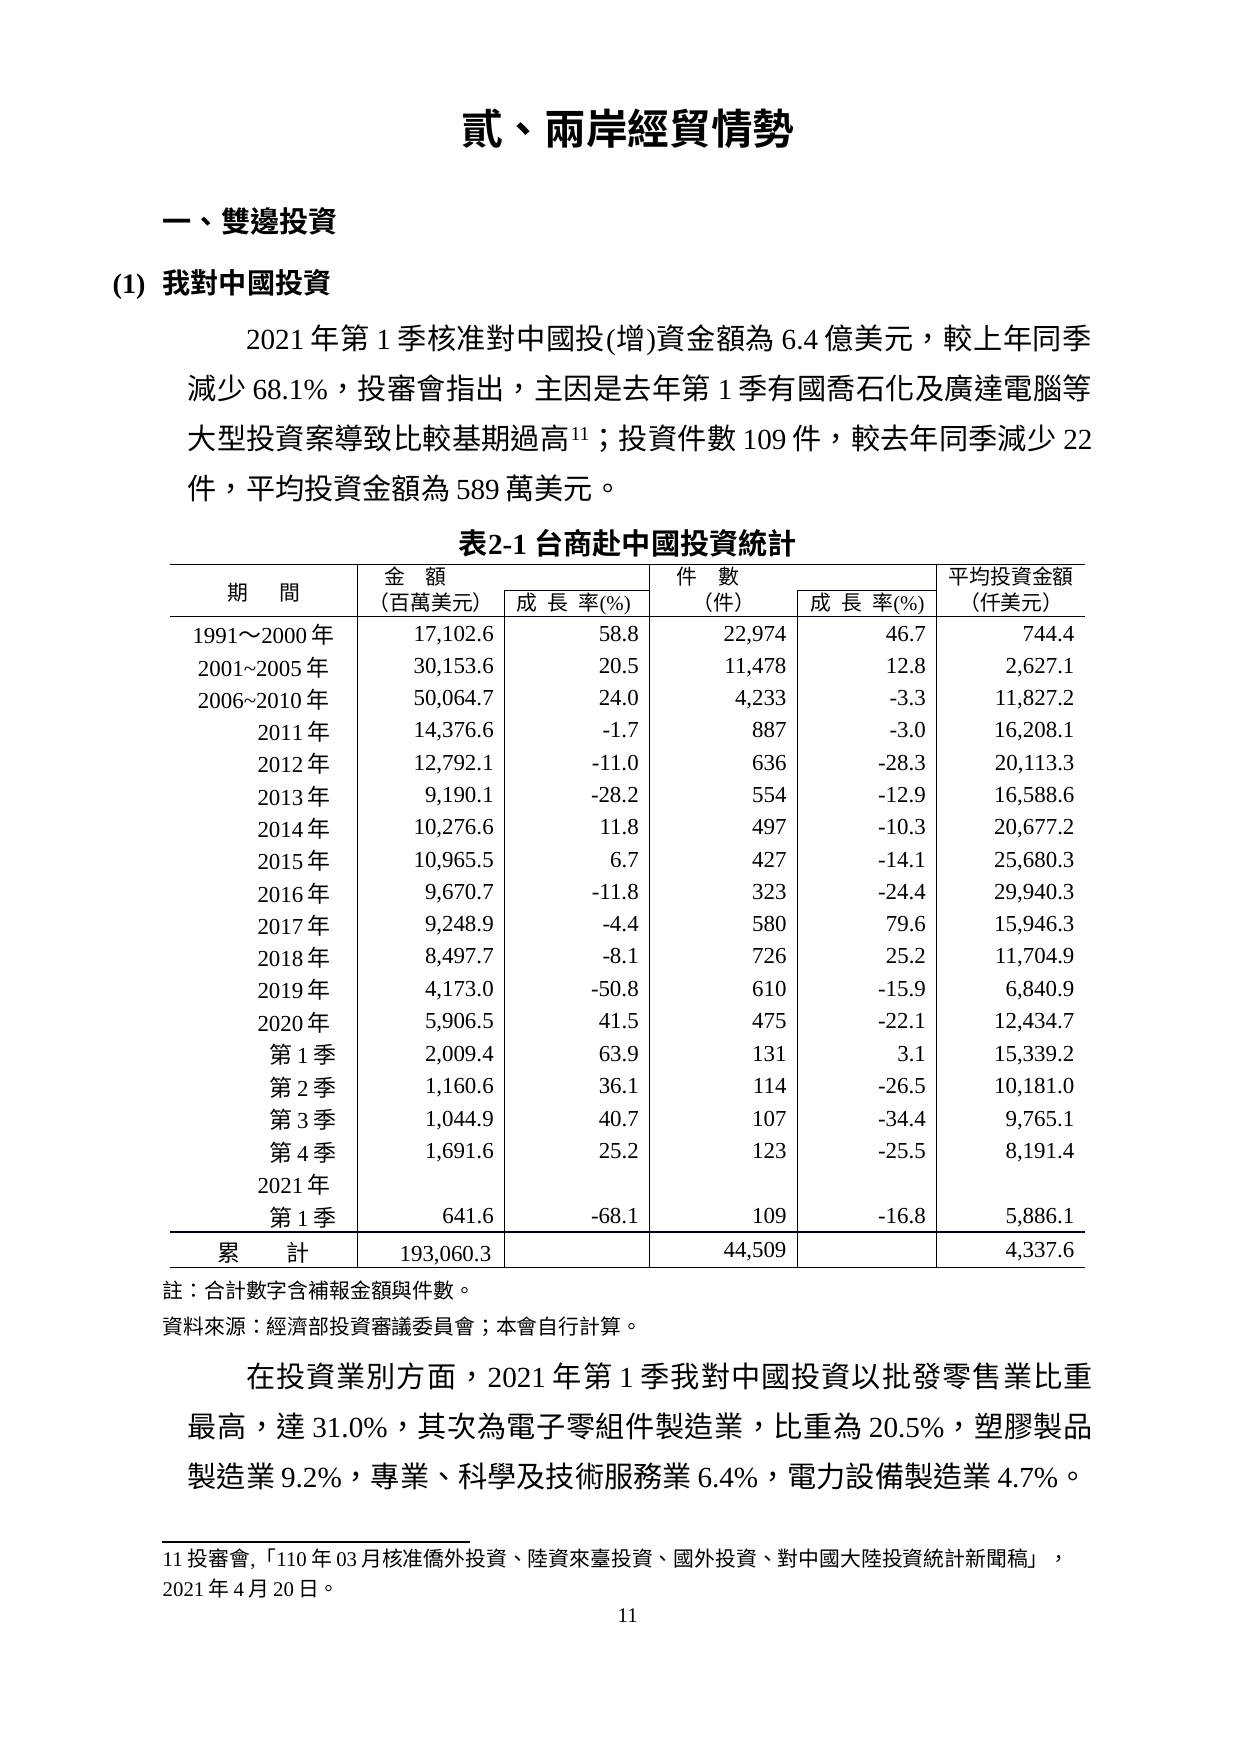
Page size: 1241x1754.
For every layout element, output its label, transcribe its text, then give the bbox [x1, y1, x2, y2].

table_cell 成 長 率(%) [505, 591, 649, 616]
table_cell （仟美元） [937, 590, 1085, 616]
table_cell -22.1 [798, 1004, 936, 1037]
table_cell 6.7 [505, 843, 649, 875]
table_cell [505, 1167, 649, 1199]
text 表2-1 台商赴中國投資統計 [163, 516, 1092, 564]
table_cell -1.7 [505, 714, 649, 746]
table_cell 2018年 [170, 940, 357, 972]
table_cell 63.9 [505, 1037, 649, 1069]
table_cell 第1季 [170, 1199, 357, 1231]
table_cell 641.6 [358, 1199, 504, 1231]
table_cell 25.2 [798, 940, 936, 972]
table_cell 10,181.0 [937, 1069, 1085, 1102]
table_cell 1,691.6 [358, 1134, 504, 1167]
table_cell 79.6 [798, 908, 936, 940]
table_cell 58.8 [505, 617, 649, 649]
table_cell 15,946.3 [937, 908, 1085, 940]
table_cell 10,965.5 [358, 843, 504, 875]
table_cell [798, 1167, 936, 1199]
table_cell 9,670.7 [358, 875, 504, 907]
table_cell （百萬美元） [358, 590, 504, 616]
table_cell 22,974 [650, 617, 797, 649]
table_cell 成 長 率(%) [798, 591, 936, 616]
table_cell -14.1 [798, 843, 936, 875]
table_cell 4,233 [650, 681, 797, 714]
table_cell [937, 1167, 1085, 1199]
table_cell -10.3 [798, 811, 936, 843]
table_header 件 數 [650, 565, 936, 590]
table_cell 4,337.6 [937, 1233, 1085, 1267]
table_cell 25.2 [505, 1134, 649, 1167]
table_cell 5,906.5 [358, 1004, 504, 1037]
table_cell 8,191.4 [937, 1134, 1085, 1167]
table_cell 12.8 [798, 649, 936, 681]
table_cell 2,009.4 [358, 1037, 504, 1069]
table_cell 2012年 [170, 746, 357, 778]
table_cell 475 [650, 1004, 797, 1037]
table_cell 11,704.9 [937, 940, 1085, 972]
subtitle 一、雙邊投資 [162, 193, 1092, 243]
table_cell 2020年 [170, 1004, 357, 1037]
table_cell 50,064.7 [358, 681, 504, 714]
table_cell 887 [650, 714, 797, 746]
text 2021年第1季核准對中國投(增)資金額為6.4億美元，較上年同季減少68.1%，投審會指出，主因是去年第1季有國喬石化及廣達電腦等大型投資案導致比較基期過高；投資件數109件，較去年同季減少22件，平均投資金額為589萬美元。 [187, 309, 1092, 509]
table_cell 46.7 [798, 617, 936, 649]
table_cell -15.9 [798, 972, 936, 1004]
table_cell -50.8 [505, 972, 649, 1004]
table_cell 9,765.1 [937, 1102, 1085, 1134]
table_cell -24.4 [798, 875, 936, 907]
table_cell -11.0 [505, 746, 649, 778]
table_cell -3.0 [798, 714, 936, 746]
table_cell 2015年 [170, 843, 357, 875]
table_cell 8,497.7 [358, 940, 504, 972]
text 資料來源：經濟部投資審議委員會；本會自行計算。 [162, 1311, 1092, 1341]
text 在投資業別方面，2021年第1季我對中國投資以批發零售業比重最高，達31.0%，其次為電子零組件製造業，比重為20.5%，塑膠製品製造業9.2%，專業、科學及技術服務業6.4%，電力設備製造業4.7%。 [187, 1347, 1092, 1497]
table_cell -12.9 [798, 778, 936, 811]
table_cell 16,208.1 [937, 714, 1085, 746]
table_cell 1,044.9 [358, 1102, 504, 1134]
table_cell -16.8 [798, 1199, 936, 1231]
table_cell 2016年 [170, 875, 357, 907]
table_cell 3.1 [798, 1037, 936, 1069]
table_cell 2017年 [170, 908, 357, 940]
table_cell 2006~2010年 [170, 681, 357, 714]
table_cell 9,190.1 [358, 778, 504, 811]
table_cell 497 [650, 811, 797, 843]
table_cell -26.5 [798, 1069, 936, 1102]
table_header 金 額 [358, 565, 649, 590]
list 我對中國投資 [125, 255, 1092, 303]
table_cell 123 [650, 1134, 797, 1167]
table_cell 25,680.3 [937, 843, 1085, 875]
table_cell 109 [650, 1199, 797, 1231]
table_cell 11,478 [650, 649, 797, 681]
table_cell 44,509 [650, 1233, 797, 1267]
table_cell 16,588.6 [937, 778, 1085, 811]
table_cell 第4季 [170, 1134, 357, 1167]
table_cell 131 [650, 1037, 797, 1069]
table_cell -25.5 [798, 1134, 936, 1167]
table_cell [505, 1233, 649, 1267]
table_cell -11.8 [505, 875, 649, 907]
table_cell [798, 1233, 936, 1267]
table_cell 427 [650, 843, 797, 875]
table_cell -28.3 [798, 746, 936, 778]
table_cell 11.8 [505, 811, 649, 843]
list 兩岸經貿情勢 [162, 101, 1092, 155]
table_cell 193,060.3 [358, 1233, 504, 1267]
table_cell -34.4 [798, 1102, 936, 1134]
table_cell 5,886.1 [937, 1199, 1085, 1231]
table_cell 第1季 [170, 1037, 357, 1069]
table_cell 580 [650, 908, 797, 940]
table_header 平均投資金額 [937, 565, 1085, 590]
table_cell 114 [650, 1069, 797, 1102]
table_cell 744.4 [937, 617, 1085, 649]
table_cell 40.7 [505, 1102, 649, 1134]
table_cell 2,627.1 [937, 649, 1085, 681]
table_cell 2011年 [170, 714, 357, 746]
table_cell 107 [650, 1102, 797, 1134]
table_cell （件） [650, 590, 797, 616]
table_cell 第2季 [170, 1069, 357, 1102]
table_cell 554 [650, 778, 797, 811]
table_cell 2021年 [170, 1167, 357, 1199]
table_cell 11,827.2 [937, 681, 1085, 714]
table_cell 12,434.7 [937, 1004, 1085, 1037]
table_cell 14,376.6 [358, 714, 504, 746]
table_cell 17,102.6 [358, 617, 504, 649]
table_cell 6,840.9 [937, 972, 1085, 1004]
table_cell [650, 1167, 797, 1199]
table_cell 1991～2000年 [170, 617, 357, 649]
table_cell 636 [650, 746, 797, 778]
table_cell [358, 1167, 504, 1199]
table_cell 2013年 [170, 778, 357, 811]
table_cell 323 [650, 875, 797, 907]
table_cell -8.1 [505, 940, 649, 972]
table_cell 20.5 [505, 649, 649, 681]
table_cell -28.2 [505, 778, 649, 811]
text 註：合計數字含補報金額與件數。 [162, 1274, 1092, 1304]
table_cell -3.3 [798, 681, 936, 714]
text 投審會,「110年03月核准僑外投資、陸資來臺投資、國外投資、對中國大陸投資統計新聞稿」，2021年4月20日。 [162, 1542, 1092, 1602]
table_cell 610 [650, 972, 797, 1004]
table_cell 10,276.6 [358, 811, 504, 843]
table_cell 15,339.2 [937, 1037, 1085, 1069]
table_cell -4.4 [505, 908, 649, 940]
table_cell 29,940.3 [937, 875, 1085, 907]
table_cell 20,677.2 [937, 811, 1085, 843]
table_cell 累 計 [170, 1233, 357, 1267]
table_cell 726 [650, 940, 797, 972]
table_cell 36.1 [505, 1069, 649, 1102]
table_cell 第3季 [170, 1102, 357, 1134]
table_cell 2019年 [170, 972, 357, 1004]
table_cell 30,153.6 [358, 649, 504, 681]
table_cell 12,792.1 [358, 746, 504, 778]
table_cell -68.1 [505, 1199, 649, 1231]
table_cell 24.0 [505, 681, 649, 714]
table_cell 2001~2005年 [170, 649, 357, 681]
table_cell 1,160.6 [358, 1069, 504, 1102]
table_cell 41.5 [505, 1004, 649, 1037]
table_cell 4,173.0 [358, 972, 504, 1004]
table_header 期 間 [170, 565, 357, 616]
table_cell 20,113.3 [937, 746, 1085, 778]
table_cell 2014年 [170, 811, 357, 843]
table_cell 9,248.9 [358, 908, 504, 940]
